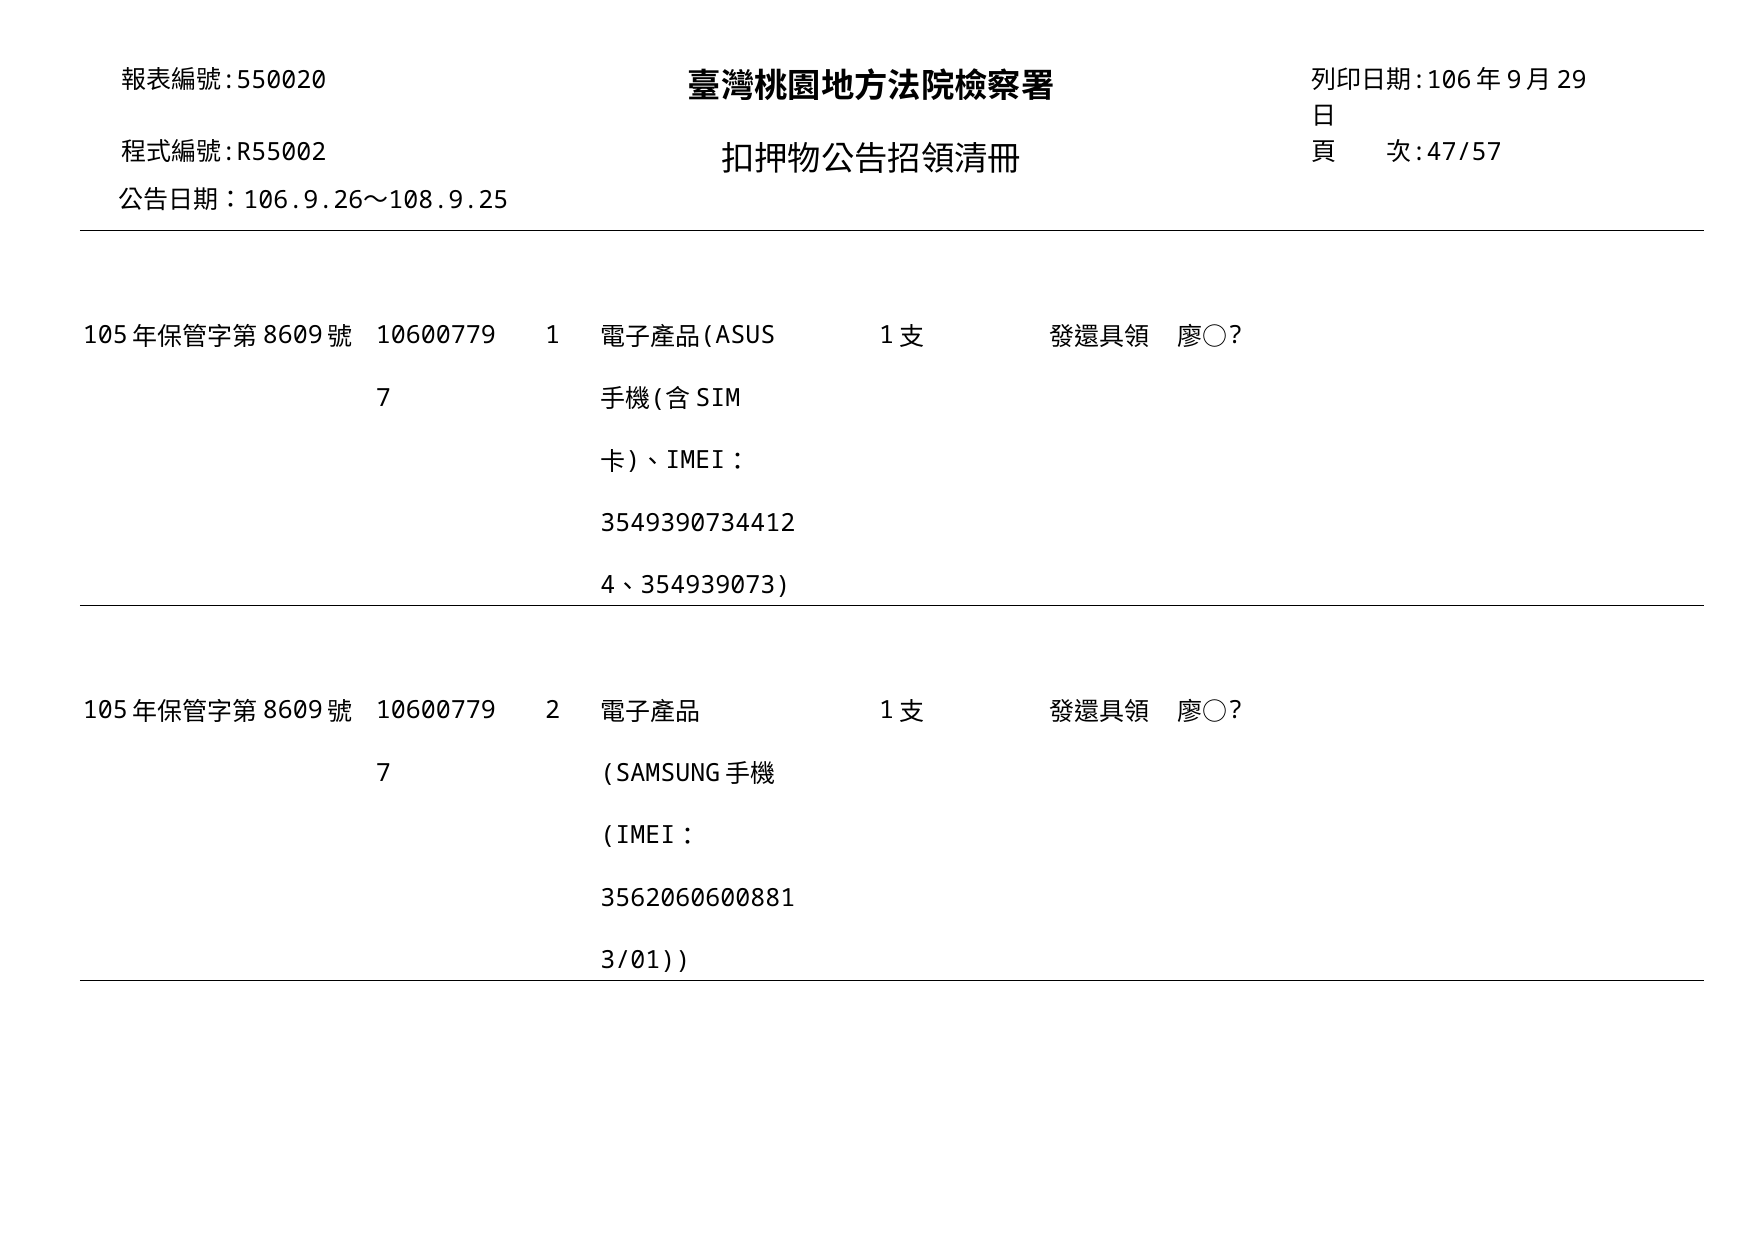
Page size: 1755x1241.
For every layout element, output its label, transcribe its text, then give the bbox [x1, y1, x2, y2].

table_cell [1317, 231, 1575, 605]
table_cell [1317, 606, 1575, 980]
table_cell 105年保管字第8609號 [80, 231, 373, 605]
table_cell 1支 [808, 606, 927, 980]
table_cell 廖○? [1175, 231, 1317, 605]
table_cell 電子產品(SAMSUNG手機(IMEI：35620606008813/01)) [597, 606, 807, 980]
table_cell [927, 606, 1046, 980]
table_cell 發還具領 [1046, 606, 1175, 980]
table_cell 2 [507, 606, 597, 980]
table_cell 105年保管字第8609號 [80, 606, 373, 980]
table_cell [927, 231, 1046, 605]
table_cell 1 [507, 231, 597, 605]
table_cell 廖○? [1175, 606, 1317, 980]
table_cell [1575, 606, 1704, 980]
table_cell 電子產品(ASUS手機(含SIM卡)、IMEI：35493907344124、354939073) [597, 231, 807, 605]
table_cell 106007797 [373, 231, 507, 605]
table_cell [1575, 231, 1704, 605]
table_cell 1支 [808, 231, 927, 605]
table_cell 106007797 [373, 606, 507, 980]
table_cell 發還具領 [1046, 231, 1175, 605]
